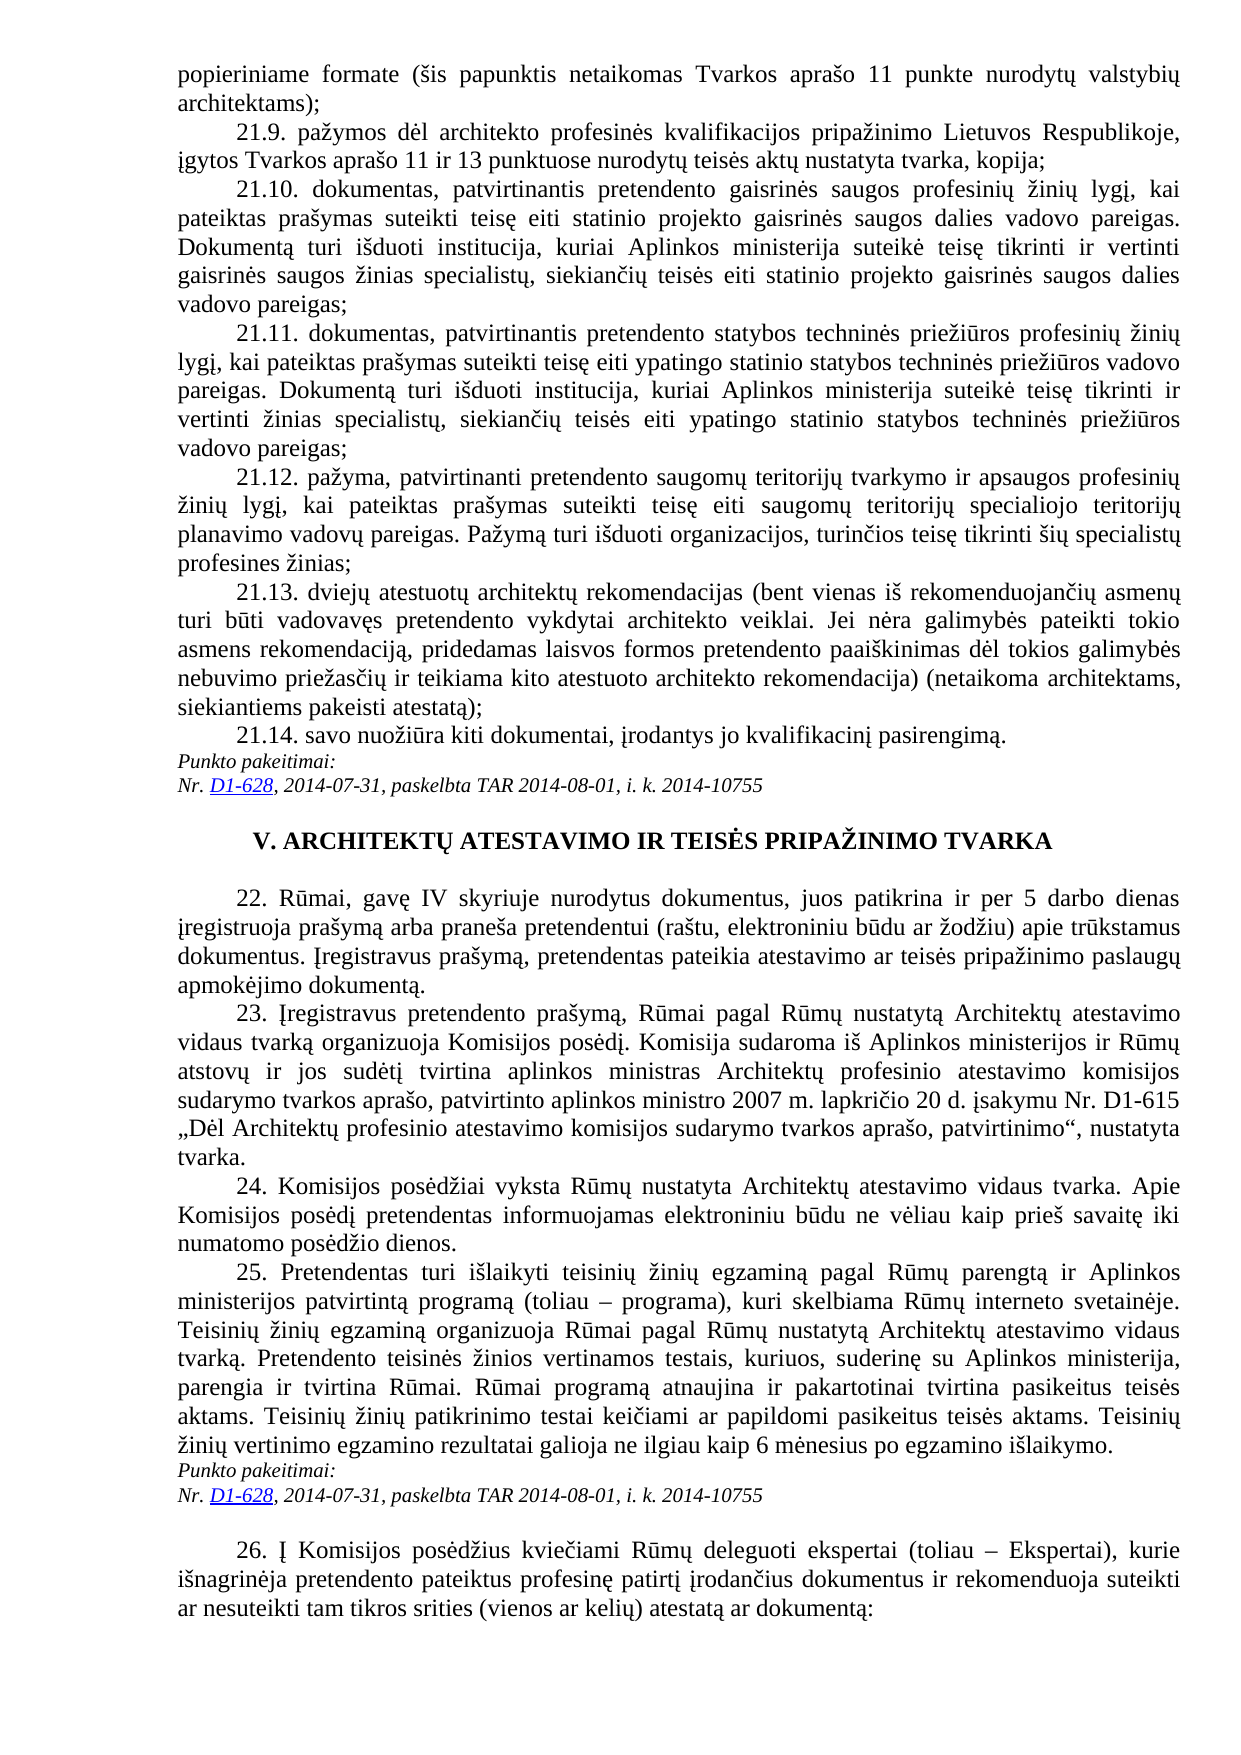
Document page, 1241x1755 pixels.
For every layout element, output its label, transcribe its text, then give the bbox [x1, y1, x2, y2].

text Nr. D1-628, 2014-07-31, paskelbta TAR 2014-08-01, i. k. 2014-10755 [177, 1482, 1181, 1507]
text 21.9. pažymos dėl architekto profesinės kvalifikacijos pripažinimo Lietuvos Respublikoje, įgytos Tvarkos aprašo 11 ir 13 punktuose nurodytų teisės aktų nustatyta tvarka, kopija; [177, 117, 1181, 174]
text Nr. D1-628, 2014-07-31, paskelbta TAR 2014-08-01, i. k. 2014-10755 [177, 773, 1181, 797]
text 21.14. savo nuožiūra kiti dokumentai, įrodantys jo kvalifikacinį pasirengimą. [177, 720, 1181, 749]
text 21.13. dviejų atestuotų architektų rekomendacijas (bent vienas iš rekomenduojančių asmenų turi būti vadovavęs pretendento vykdytai architekto veiklai. Jei nėra galimybės pateikti tokio asmens rekomendaciją, pridedamas laisvos formos pretendento paaiškinimas dėl tokios galimybės nebuvimo priežasčių ir teikiama kito atestuoto architekto rekomendacija) (netaikoma architektams, siekiantiems pakeisti atestatą); [177, 577, 1181, 720]
text 21.12. pažyma, patvirtinanti pretendento saugomų teritorijų tvarkymo ir apsaugos profesinių žinių lygį, kai pateiktas prašymas suteikti teisę eiti saugomų teritorijų specialiojo teritorijų planavimo vadovų pareigas. Pažymą turi išduoti organizacijos, turinčios teisę tikrinti šių specialistų profesines žinias; [177, 462, 1181, 577]
text 25. Pretendentas turi išlaikyti teisinių žinių egzaminą pagal Rūmų parengtą ir Aplinkos ministerijos patvirtintą programą (toliau – programa), kuri skelbiama Rūmų interneto svetainėje. Teisinių žinių egzaminą organizuoja Rūmai pagal Rūmų nustatytą Architektų atestavimo vidaus tvarką. Pretendento teisinės žinios vertinamos testais, kuriuos, suderinę su Aplinkos ministerija, parengia ir tvirtina Rūmai. Rūmai programą atnaujina ir pakartotinai tvirtina pasikeitus teisės aktams. Teisinių žinių patikrinimo testai keičiami ar papildomi pasikeitus teisės aktams. Teisinių žinių vertinimo egzamino rezultatai galioja ne ilgiau kaip 6 mėnesius po egzamino išlaikymo. [177, 1257, 1181, 1458]
text 23. Įregistravus pretendento prašymą, Rūmai pagal Rūmų nustatytą Architektų atestavimo vidaus tvarką organizuoja Komisijos posėdį. Komisija sudaroma iš Aplinkos ministerijos ir Rūmų atstovų ir jos sudėtį tvirtina aplinkos ministras Architektų profesinio atestavimo komisijos sudarymo tvarkos aprašo, patvirtinto aplinkos ministro 2007 m. lapkričio 20 d. įsakymu Nr. D1-615 „Dėl Architektų profesinio atestavimo komisijos sudarymo tvarkos aprašo, patvirtinimo“, nustatyta tvarka. [177, 998, 1181, 1171]
text 21.10. dokumentas, patvirtinantis pretendento gaisrinės saugos profesinių žinių lygį, kai pateiktas prašymas suteikti teisę eiti statinio projekto gaisrinės saugos dalies vadovo pareigas. Dokumentą turi išduoti institucija, kuriai Aplinkos ministerija suteikė teisę tikrinti ir vertinti gaisrinės saugos žinias specialistų, siekiančių teisės eiti statinio projekto gaisrinės saugos dalies vadovo pareigas; [177, 174, 1181, 318]
text 24. Komisijos posėdžiai vyksta Rūmų nustatyta Architektų atestavimo vidaus tvarka. Apie Komisijos posėdį pretendentas informuojamas elektroniniu būdu ne vėliau kaip prieš savaitę iki numatomo posėdžio dienos. [177, 1171, 1181, 1257]
text 21.11. dokumentas, patvirtinantis pretendento statybos techninės priežiūros profesinių žinių lygį, kai pateiktas prašymas suteikti teisę eiti ypatingo statinio statybos techninės priežiūros vadovo pareigas. Dokumentą turi išduoti institucija, kuriai Aplinkos ministerija suteikė teisę tikrinti ir vertinti žinias specialistų, siekiančių teisės eiti ypatingo statinio statybos techninės priežiūros vadovo pareigas; [177, 318, 1181, 462]
text 26. Į Komisijos posėdžius kviečiami Rūmų deleguoti ekspertai (toliau – Ekspertai), kurie išnagrinėja pretendento pateiktus profesinę patirtį įrodančius dokumentus ir rekomenduoja suteikti ar nesuteikti tam tikros srities (vienos ar kelių) atestatą ar dokumentą: [177, 1535, 1181, 1622]
text Punkto pakeitimai: [177, 749, 1181, 773]
text 22. Rūmai, gavę IV skyriuje nurodytus dokumentus, juos patikrina ir per 5 darbo dienas įregistruoja prašymą arba praneša pretendentui (raštu, elektroniniu būdu ar žodžiu) apie trūkstamus dokumentus. Įregistravus prašymą, pretendentas pateikia atestavimo ar teisės pripažinimo paslaugų apmokėjimo dokumentą. [177, 883, 1181, 998]
text V. ARCHITEKTŲ ATESTAVIMO IR TEISĖS PRIPAŽINIMO TVARKA [177, 826, 1181, 855]
text popieriniame formate (šis papunktis netaikomas Tvarkos aprašo 11 punkte nurodytų valstybių architektams); [177, 59, 1181, 117]
text Punkto pakeitimai: [177, 1458, 1181, 1482]
